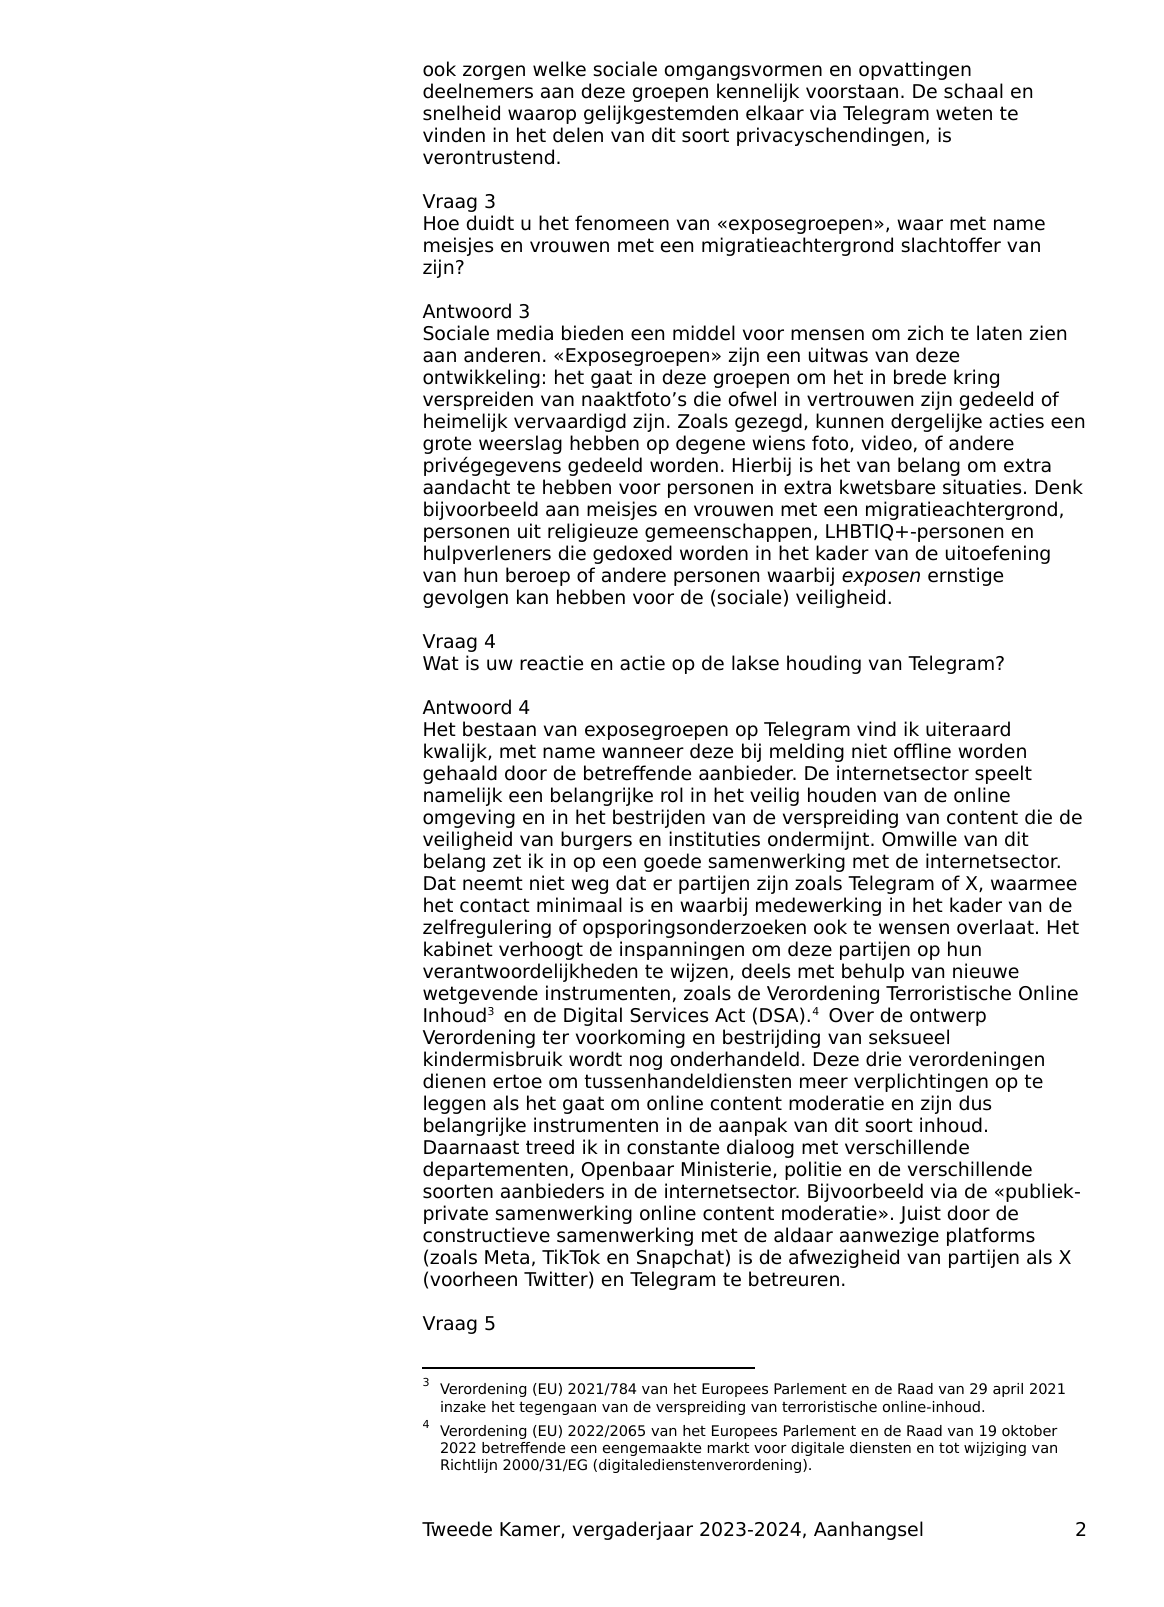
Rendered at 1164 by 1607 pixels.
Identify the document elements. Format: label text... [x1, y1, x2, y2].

text Antwoord 3 [422, 301, 1087, 323]
text Vraag 5 [422, 1313, 1087, 1335]
text Hoe duidt u het fenomeen van «exposegroepen», waar met name meisjes en vrouwen met een migratieachtergrond slachtoffer van zijn? [422, 213, 1087, 279]
text Antwoord 4 [422, 697, 1087, 719]
text Het bestaan van exposegroepen op Telegram vind ik uiteraard kwalijk, met name wanneer deze bij melding niet offline worden gehaald door de betreffende aanbieder. De internetsector speelt namelijk een belangrijke rol in het veilig houden van de online omgeving en in het bestrijden van de verspreiding van content die de veiligheid van burgers en instituties ondermijnt. Omwille van dit belang zet ik in op een goede samenwerking met de internetsector. Dat neemt niet weg dat er partijen zijn zoals Telegram of X, waarmee het contact minimaal is en waarbij medewerking in het kader van de zelfregulering of opsporingsonderzoeken ook te wensen overlaat. Het kabinet verhoogt de inspanningen om deze partijen op hun verantwoordelijkheden te wijzen, deels met behulp van nieuwe wetgevende instrumenten, zoals de Verordening Terroristische Online Inhoud en de Digital Services Act (DSA). Over de ontwerp Verordening ter voorkoming en bestrijding van seksueel kindermisbruik wordt nog onderhandeld. Deze drie verordeningen dienen ertoe om tussenhandeldiensten meer verplichtingen op te leggen als het gaat om online content moderatie en zijn dus belangrijke instrumenten in de aanpak van dit soort inhoud. Daarnaast treed ik in constante dialoog met verschillende departementen, Openbaar Ministerie, politie en de verschillende soorten aanbieders in de internetsector. Bijvoorbeeld via de «publiek-private samenwerking online content moderatie». Juist door de constructieve samenwerking met de aldaar aanwezige platforms (zoals Meta, TikTok en Snapchat) is de afwezigheid van partijen als X (voorheen Twitter) en Telegram te betreuren. [422, 719, 1087, 1291]
text Verordening (EU) 2022/2065 van het Europees Parlement en de Raad van 19 oktober 2022 betreffende een eengemaakte markt voor digitale diensten en tot wijziging van Richtlijn 2000/31/EG (digitaledienstenverordening). [422, 1418, 1087, 1474]
text Vraag 3 [422, 191, 1087, 213]
text Vraag 4 [422, 631, 1087, 653]
text Verordening (EU) 2021/784 van het Europees Parlement en de Raad van 29 april 2021 inzake het tegengaan van de verspreiding van terroristische online-inhoud. [422, 1377, 1087, 1416]
text ook zorgen welke sociale omgangsvormen en opvattingen deelnemers aan deze groepen kennelijk voorstaan. De schaal en snelheid waarop gelijkgestemden elkaar via Telegram weten te vinden in het delen van dit soort privacyschendingen, is verontrustend. [422, 59, 1087, 169]
text Wat is uw reactie en actie op de lakse houding van Telegram? [422, 653, 1087, 675]
text Sociale media bieden een middel voor mensen om zich te laten zien aan anderen. «Exposegroepen» zijn een uitwas van deze ontwikkeling: het gaat in deze groepen om het in brede kring verspreiden van naaktfoto’s die ofwel in vertrouwen zijn gedeeld of heimelijk vervaardigd zijn. Zoals gezegd, kunnen dergelijke acties een grote weerslag hebben op degene wiens foto, video, of andere privégegevens gedeeld worden. Hierbij is het van belang om extra aandacht te hebben voor personen in extra kwetsbare situaties. Denk bijvoorbeeld aan meisjes en vrouwen met een migratieachtergrond, personen uit religieuze gemeenschappen, LHBTIQ+-personen en hulpverleners die gedoxed worden in het kader van de uitoefening van hun beroep of andere personen waarbij exposen ernstige gevolgen kan hebben voor de (sociale) veiligheid. [422, 323, 1087, 609]
